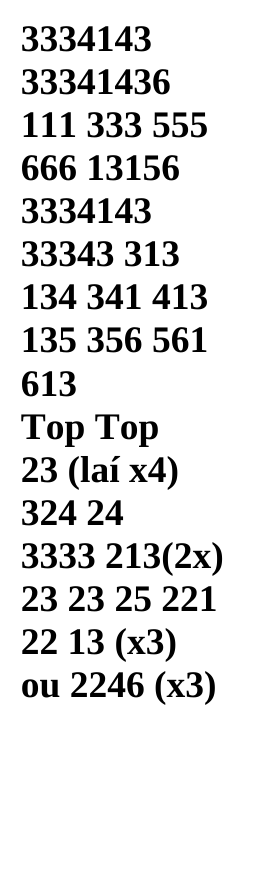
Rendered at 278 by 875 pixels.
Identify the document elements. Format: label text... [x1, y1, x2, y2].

text 22 13 (x3) [21, 620, 272, 663]
text 111 333 555 [21, 102, 272, 145]
text 33343 313 [21, 232, 272, 275]
text 3334143 [21, 16, 272, 59]
text 3333 213(2x) [21, 533, 272, 577]
text 324 24 [21, 490, 272, 533]
text ou 2246 (x3) [21, 663, 272, 706]
text 23 23 25 221 [21, 577, 272, 620]
text 666 13156 [21, 145, 272, 188]
text Top Top [21, 404, 272, 447]
text 3334143 [21, 188, 272, 232]
text 135 356 561 613 [21, 318, 272, 404]
text 33341436 [21, 59, 272, 102]
text 134 341 413 [21, 275, 272, 318]
text 23 (laí x4) [21, 447, 272, 490]
